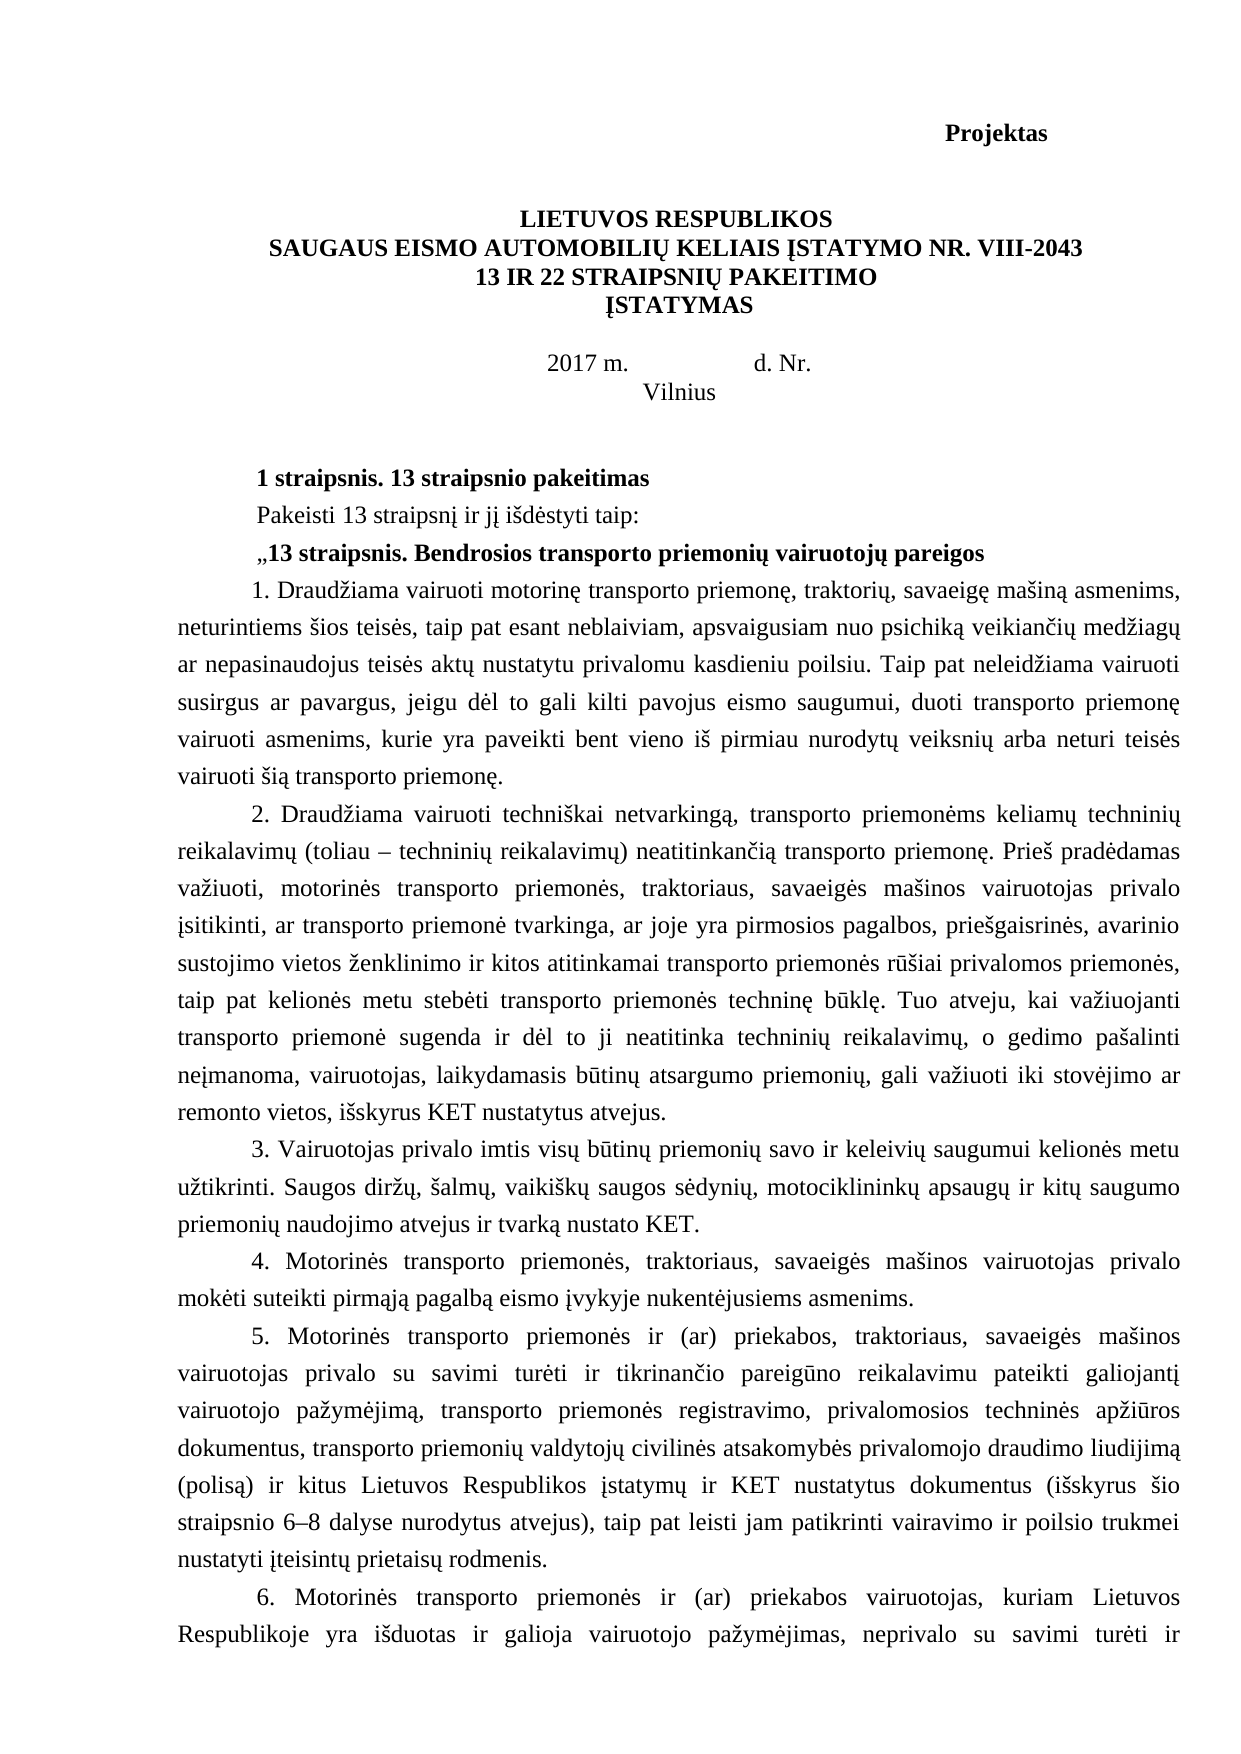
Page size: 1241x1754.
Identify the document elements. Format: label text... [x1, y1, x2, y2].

text 4. Motorinės transporto priemonės, traktoriaus, savaeigės mašinos vairuotojas privalo mokėti suteikti pirmąją pagalbą eismo įvykyje nukentėjusiems asmenims. [177, 1246, 1181, 1312]
text Vilnius [177, 377, 1181, 406]
text ĮSTATYMAS [177, 291, 1181, 319]
text 6. Motorinės transporto priemonės ir (ar) priekabos vairuotojas, kuriam Lietuvos Respublikoje yra išduotas ir galioja vairuotojo pažymėjimas, neprivalo su savimi turėti ir [177, 1582, 1181, 1648]
text 2. Draudžiama vairuoti techniškai netvarkingą, transporto priemonėms keliamų techninių reikalavimų (toliau – techninių reikalavimų) neatitinkančią transporto priemonę. Prieš pradėdamas važiuoti, motorinės transporto priemonės, traktoriaus, savaeigės mašinos vairuotojas privalo įsitikinti, ar transporto priemonė tvarkinga, ar joje yra pirmosios pagalbos, priešgaisrinės, avarinio sustojimo vietos ženklinimo ir kitos atitinkamai transporto priemonės rūšiai privalomos priemonės, taip pat kelionės metu stebėti transporto priemonės techninę būklę. Tuo atveju, kai važiuojanti transporto priemonė sugenda ir dėl to ji neatitinka techninių reikalavimų, o gedimo pašalinti neįmanoma, vairuotojas, laikydamasis būtinų atsargumo priemonių, gali važiuoti iki stovėjimo ar remonto vietos, išskyrus KET nustatytus atvejus. [177, 799, 1181, 1126]
text LIETUVOS RESPUBLIKOS [177, 204, 1181, 233]
text 5. Motorinės transporto priemonės ir (ar) priekabos, traktoriaus, savaeigės mašinos vairuotojas privalo su savimi turėti ir tikrinančio pareigūno reikalavimu pateikti galiojantį vairuotojo pažymėjimą, transporto priemonės registravimo, privalomosios techninės apžiūros dokumentus, transporto priemonių valdytojų civilinės atsakomybės privalomojo draudimo liudijimą (polisą) ir kitus Lietuvos Respublikos įstatymų ir KET nustatytus dokumentus (išskyrus šio straipsnio 6–8 dalyse nurodytus atvejus), taip pat leisti jam patikrinti vairavimo ir poilsio trukmei nustatyti įteisintų prietaisų rodmenis. [177, 1321, 1181, 1573]
text SAUGAUS EISMO AUTOMOBILIŲ KELIAIS ĮSTATYMO NR. VIII-2043 [177, 233, 1181, 262]
text Pakeisti 13 straipsnį ir jį išdėstyti taip: [177, 500, 1181, 529]
text 13 IR 22 STRAIPSNIŲ PAKEITIMO [177, 262, 1181, 291]
text „13 straipsnis. Bendrosios transporto priemonių vairuotojų pareigos [177, 538, 1181, 566]
text 3. Vairuotojas privalo imtis visų būtinų priemonių savo ir keleivių saugumui kelionės metu užtikrinti. Saugos diržų, šalmų, vaikiškų saugos sėdynių, motociklininkų apsaugų ir kitų saugumo priemonių naudojimo atvejus ir tvarką nustato KET. [177, 1134, 1181, 1238]
text 1 straipsnis. 13 straipsnio pakeitimas [177, 463, 1181, 492]
text 2017 m. d. Nr. [177, 348, 1181, 377]
text 1. Draudžiama vairuoti motorinę transporto priemonę, traktorių, savaeigę mašiną asmenims, neturintiems šios teisės, taip pat esant neblaiviam, apsvaigusiam nuo psichiką veikiančių medžiagų ar nepasinaudojus teisės aktų nustatytu privalomu kasdieniu poilsiu. Taip pat neleidžiama vairuoti susirgus ar pavargus, jeigu dėl to gali kilti pavojus eismo saugumui, duoti transporto priemonę vairuoti asmenims, kurie yra paveikti bent vieno iš pirmiau nurodytų veiksnių arba neturi teisės vairuoti šią transporto priemonę. [177, 575, 1181, 790]
text Projektas [945, 118, 1181, 147]
